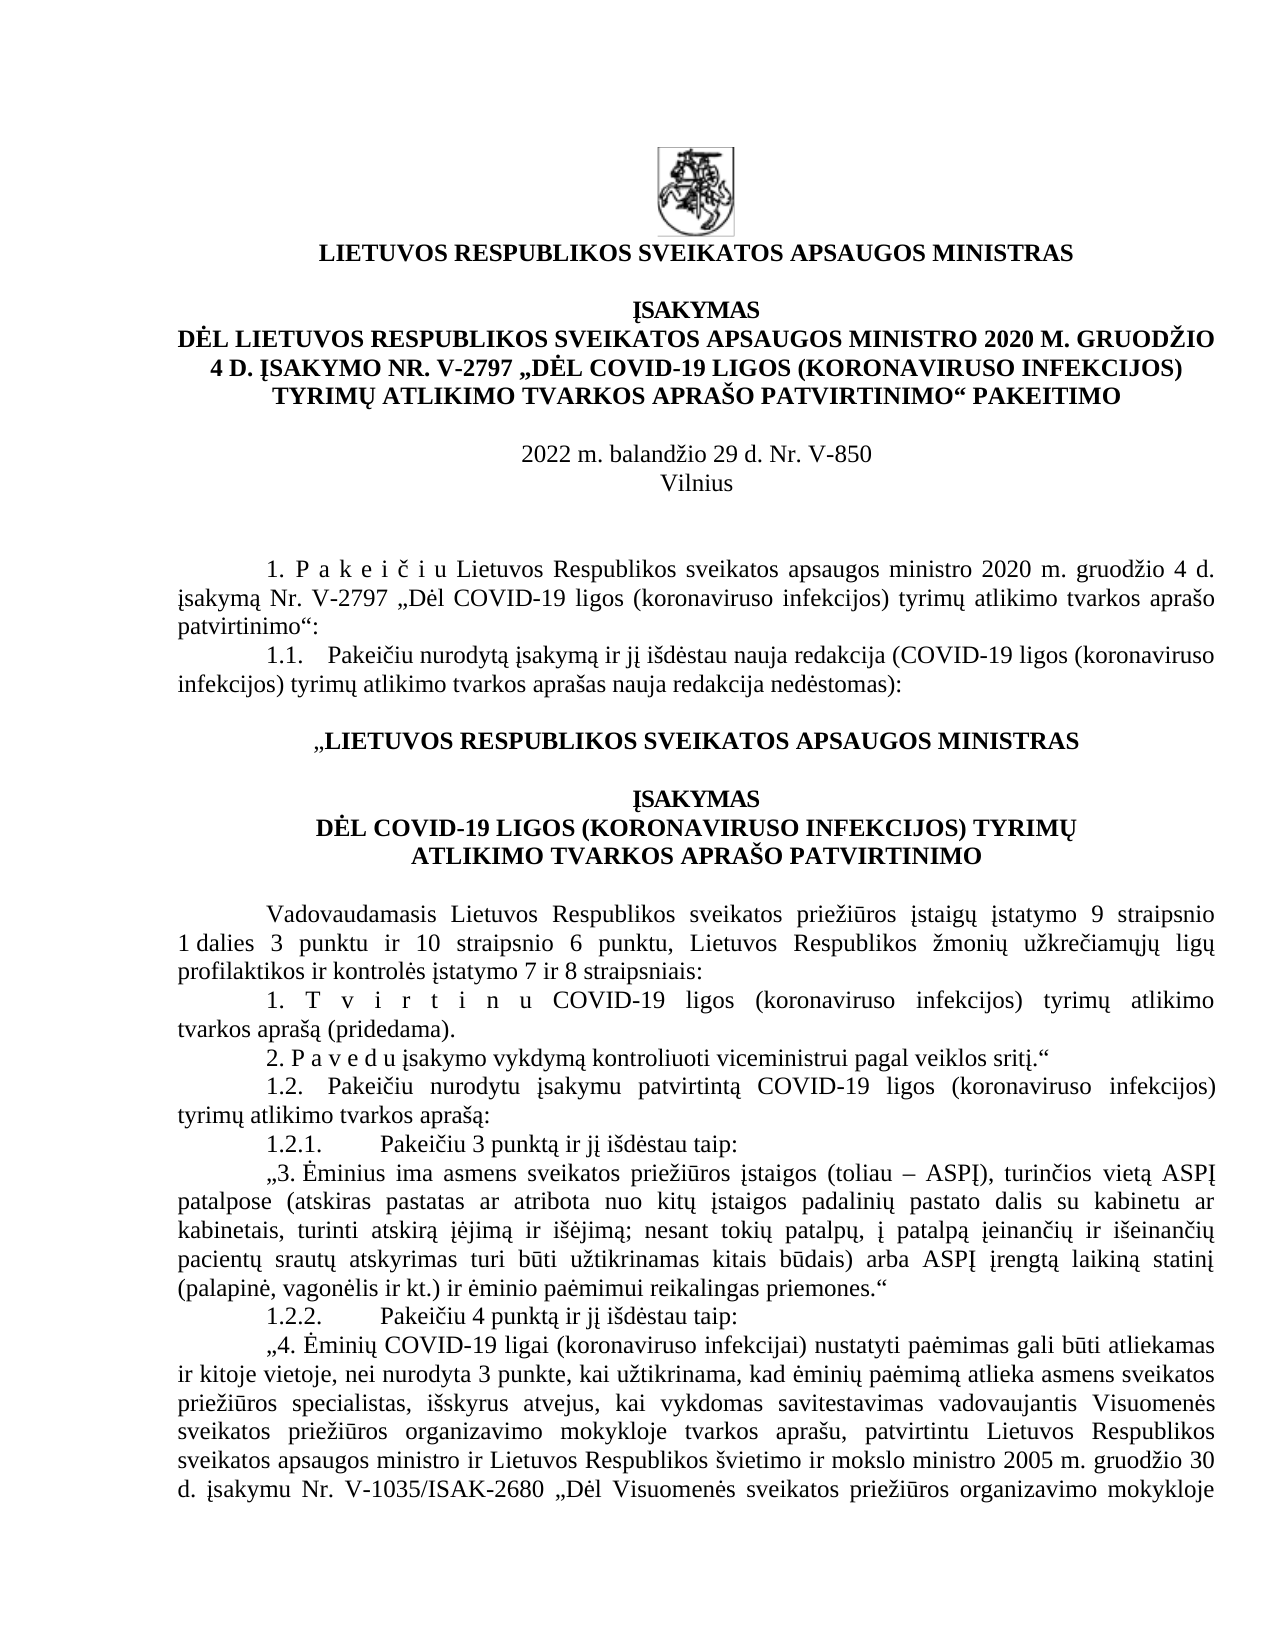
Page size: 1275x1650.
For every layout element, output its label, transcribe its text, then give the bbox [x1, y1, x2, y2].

text 1.2. Pakeičiu nurodytu įsakymu patvirtintą COVID-19 ligos (koronaviruso infekcijos) tyrimų atlikimo tvarkos aprašą: [177, 1071, 1216, 1129]
text Vadovaudamasis Lietuvos Respublikos sveikatos priežiūros įstaigų įstatymo 9 straipsnio 1 dalies 3 punktu ir 10 straipsnio 6 punktu, Lietuvos Respublikos žmonių užkrečiamųjų ligų profilaktikos ir kontrolės įstatymo 7 ir 8 straipsniais: [177, 899, 1216, 985]
text 1. P a k e i č i u Lietuvos Respublikos sveikatos apsaugos ministro 2020 m. gruodžio 4 d. įsakymą Nr. V-2797 „Dėl COVID-19 ligos (koronaviruso infekcijos) tyrimų atlikimo tvarkos aprašo patvirtinimo“: [177, 554, 1216, 640]
text 1.2.1. Pakeičiu 3 punktą ir jį išdėstau taip: [266, 1129, 1216, 1158]
text DĖL LIETUVOS RESPUBLIKOS SVEIKATOS APSAUGOS MINISTRO 2020 M. GRUODŽIO 4 D. ĮSAKYMO NR. V-2797 „DĖL COVID-19 LIGOS (KORONAVIRUSO INFEKCIJOS) TYRIMŲ ATLIKIMO TVARKOS APRAŠO PATVIRTINIMO“ PAKEITIMO [177, 324, 1216, 410]
text „LIETUVOS RESPUBLIKOS SVEIKATOS APSAUGOS MINISTRAS [177, 726, 1216, 755]
text 1.2.2. Pakeičiu 4 punktą ir jį išdėstau taip: [266, 1301, 1216, 1330]
text 2. P a v e d u įsakymo vykdymą kontroliuoti viceministrui pagal veiklos sritį.“ [177, 1043, 1216, 1071]
text DĖL COVID-19 LIGOS (KORONAVIRUSO INFEKCIJOS) TYRIMŲ ATLIKIMO TVARKOS APRAŠO PATVIRTINIMO [177, 813, 1216, 870]
text 1.1. Pakeičiu nurodytą įsakymą ir jį išdėstau nauja redakcija (COVID-19 ligos (koronaviruso infekcijos) tyrimų atlikimo tvarkos aprašas nauja redakcija nedėstomas): [177, 640, 1216, 698]
text Vilnius [177, 468, 1216, 496]
text 1. T v i r t i n u COVID-19 ligos (koronaviruso infekcijos) tyrimų atlikimo tvarkos aprašą (pridedama). [177, 985, 1216, 1043]
text ĮSAKYMAS [177, 784, 1216, 813]
text ĮSAKYMAS [177, 295, 1216, 324]
text 2022 m. balandžio 29 d. Nr. V-850 [177, 439, 1216, 468]
text „4. Ėminių COVID-19 ligai (koronaviruso infekcijai) nustatyti paėmimas gali būti atliekamas ir kitoje vietoje, nei nurodyta 3 punkte, kai užtikrinama, kad ėminių paėmimą atlieka asmens sveikatos priežiūros specialistas, išskyrus atvejus, kai vykdomas savitestavimas vadovaujantis Visuomenės sveikatos priežiūros organizavimo mokykloje tvarkos aprašu, patvirtintu Lietuvos Respublikos sveikatos apsaugos ministro ir Lietuvos Respublikos švietimo ir mokslo ministro 2005 m. gruodžio 30 d. įsakymu Nr. V-1035/ISAK-2680 „Dėl Visuomenės sveikatos priežiūros organizavimo mokykloje [177, 1330, 1216, 1503]
text LIETUVOS RESPUBLIKOS SVEIKATOS APSAUGOS MINISTRAS [177, 238, 1216, 266]
text „3. Ėminius ima asmens sveikatos priežiūros įstaigos (toliau – ASPĮ), turinčios vietą ASPĮ patalpose (atskiras pastatas ar atribota nuo kitų įstaigos padalinių pastato dalis su kabinetu ar kabinetais, turinti atskirą įėjimą ir išėjimą; nesant tokių patalpų, į patalpą įeinančių ir išeinančių pacientų srautų atskyrimas turi būti užtikrinamas kitais būdais) arba ASPĮ įrengtą laikiną statinį (palapinė, vagonėlis ir kt.) ir ėminio paėmimui reikalingas priemones.“ [177, 1158, 1216, 1301]
